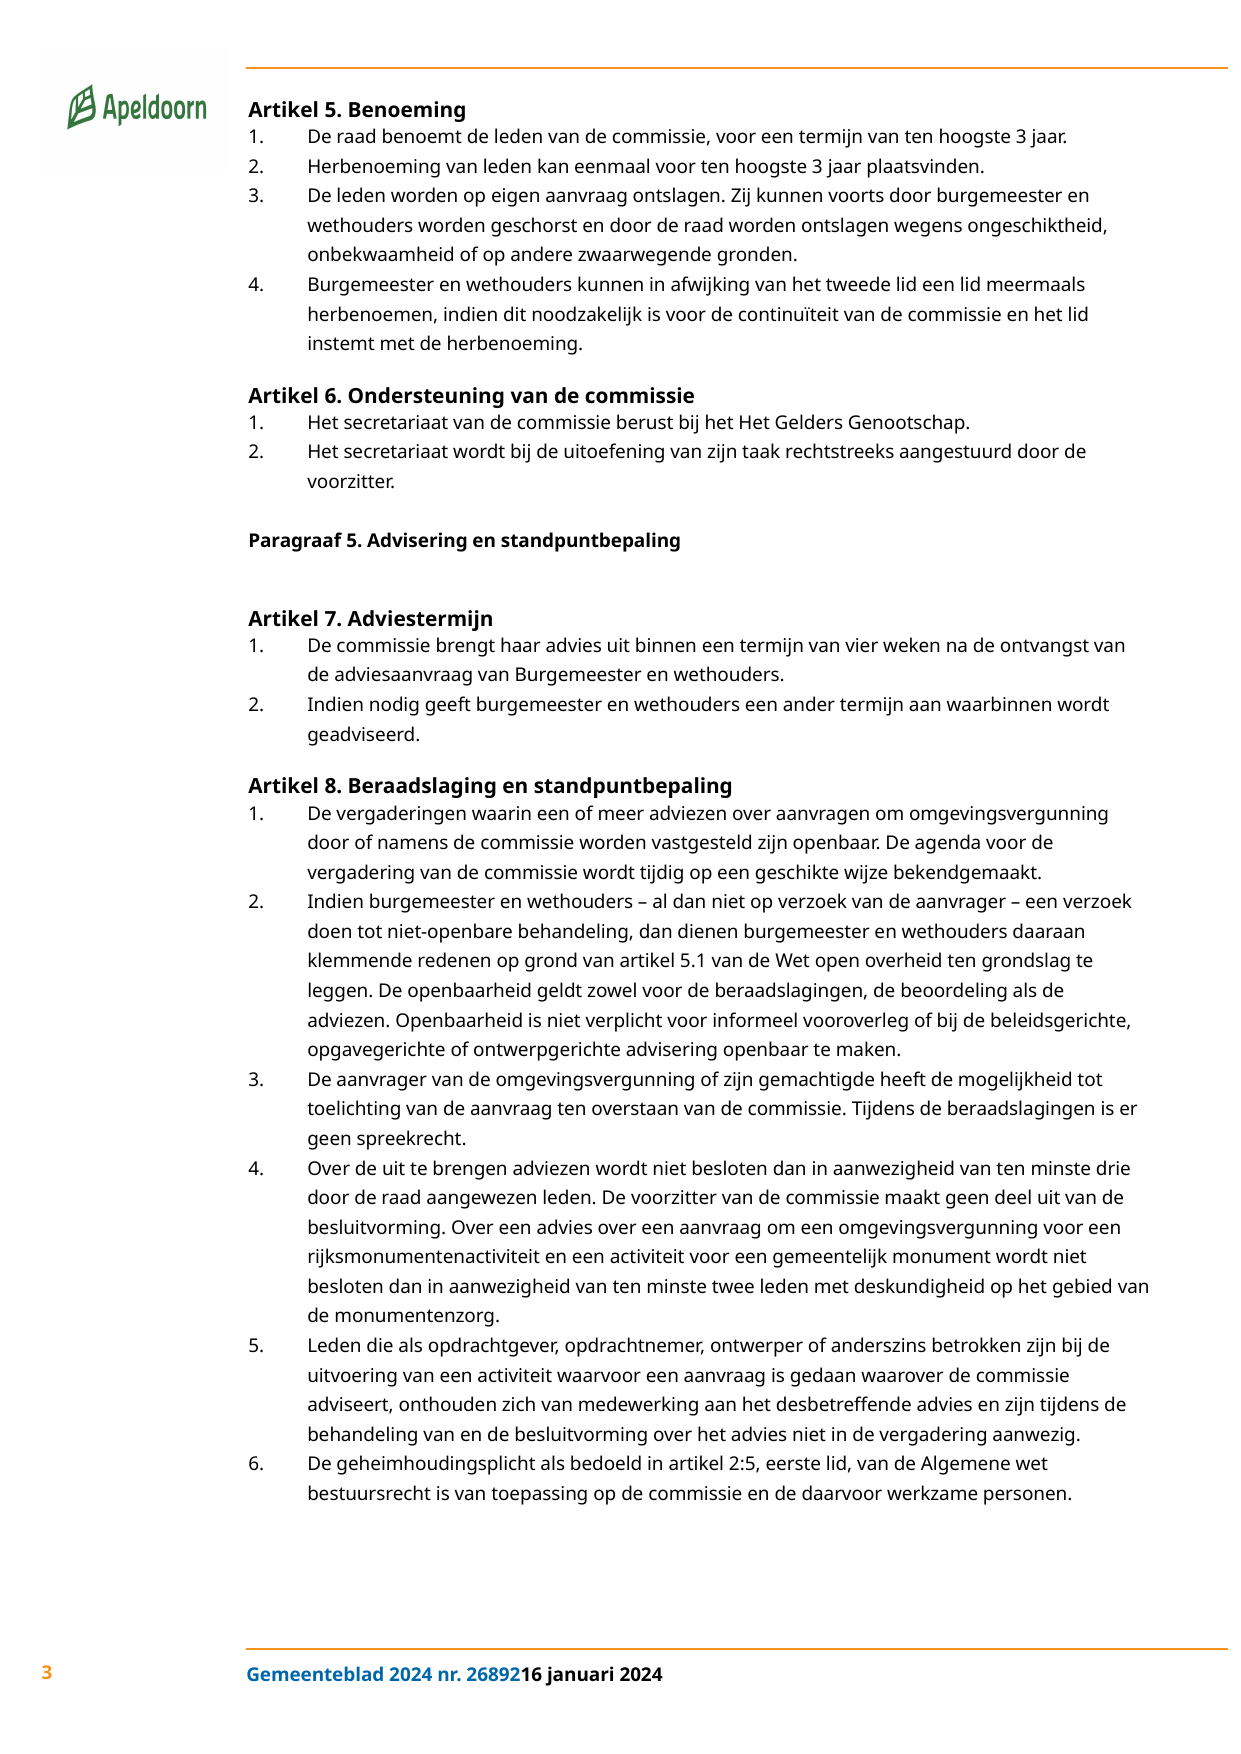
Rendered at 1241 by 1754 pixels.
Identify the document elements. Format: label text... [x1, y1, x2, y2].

list Burgemeester en wethouders kunnen in afwijking van het tweede lid een lid meermaals herbenoemen, indien dit noodzakelijk is voor de continuïteit van de commissie en het lid instemt met de herbenoeming. [248, 271, 1152, 356]
list De commissie brengt haar advies uit binnen een termijn van vier weken na de ontvangst van de adviesaanvraag van Burgemeester en wethouders. [248, 632, 1152, 687]
list Het secretariaat wordt bij de uitoefening van zijn taak rechtstreeks aangestuurd door de voorzitter. [248, 439, 1152, 494]
list Over de uit te brengen adviezen wordt niet besloten dan in aanwezigheid van ten minste drie door de raad aangewezen leden. De voorzitter van de commissie maakt geen deel uit van de besluitvorming. Over een advies over een aanvraag om een omgevingsvergunning voor een rijksmonumentenactiviteit en een activiteit voor een gemeentelijk monument wordt niet besloten dan in aanwezigheid van ten minste twee leden met deskundigheid op het gebied van de monumentenzorg. [248, 1155, 1152, 1328]
text Artikel 8. Beraadslaging en standpuntbepaling [248, 771, 1152, 800]
list De raad benoemt de leden van de commissie, voor een termijn van ten hoogste 3 jaar. [248, 123, 1152, 149]
text Artikel 5. Benoeming [248, 95, 1152, 123]
list Herbenoeming van leden kan eenmaal voor ten hoogste 3 jaar plaatsvinden. [248, 153, 1152, 178]
list Het secretariaat van de commissie berust bij het Het Gelders Genootschap. [248, 409, 1152, 435]
list De geheimhoudingsplicht als bedoeld in artikel 2:5, eerste lid, van de Algemene wet bestuursrecht is van toepassing op de commissie en de daarvoor werkzame personen. [248, 1451, 1152, 1506]
text Artikel 7. Adviestermijn [248, 604, 1152, 632]
picture [41, 47, 231, 172]
list Indien nodig geeft burgemeester en wethouders een ander termijn aan waarbinnen wordt geadviseerd. [248, 691, 1152, 747]
list De leden worden op eigen aanvraag ontslagen. Zij kunnen voorts door burgemeester en wethouders worden geschorst en door de raad worden ontslagen wegens ongeschiktheid, onbekwaamheid of op andere zwaarwegende gronden. [248, 182, 1152, 267]
text Artikel 6. Ondersteuning van de commissie [248, 381, 1152, 409]
list De vergaderingen waarin een of meer adviezen over aanvragen om omgevingsvergunning door of namens de commissie worden vastgesteld zijn openbaar. De agenda voor de vergadering van de commissie wordt tijdig op een geschikte wijze bekendgemaakt. [248, 800, 1152, 884]
list De aanvrager van de omgevingsvergunning of zijn gemachtigde heeft de mogelijkheid tot toelichting van de aanvraag ten overstaan van de commissie. Tijdens de beraadslagingen is er geen spreekrecht. [248, 1066, 1152, 1151]
list Leden die als opdrachtgever, opdrachtnemer, ontwerper of anderszins betrokken zijn bij de uitvoering van een activiteit waarvoor een aanvraag is gedaan waarover de commissie adviseert, onthouden zich van medewerking aan het desbetreffende advies en zijn tijdens de behandeling van en de besluitvorming over het advies niet in de vergadering aanwezig. [248, 1332, 1152, 1447]
list Indien burgemeester en wethouders – al dan niet op verzoek van de aanvrager – een verzoek doen tot niet-openbare behandeling, dan dienen burgemeester en wethouders daaraan klemmende redenen op grond van artikel 5.1 van de Wet open overheid ten grondslag te leggen. De openbaarheid geldt zowel voor de beraadslagingen, de beoordeling als de adviezen. Openbaarheid is niet verplicht voor informeel vooroverleg of bij de beleidsgerichte, opgavegerichte of ontwerpgerichte advisering openbaar te maken. [248, 888, 1152, 1062]
text Paragraaf 5. Advisering en standpuntbepaling [248, 527, 1152, 553]
